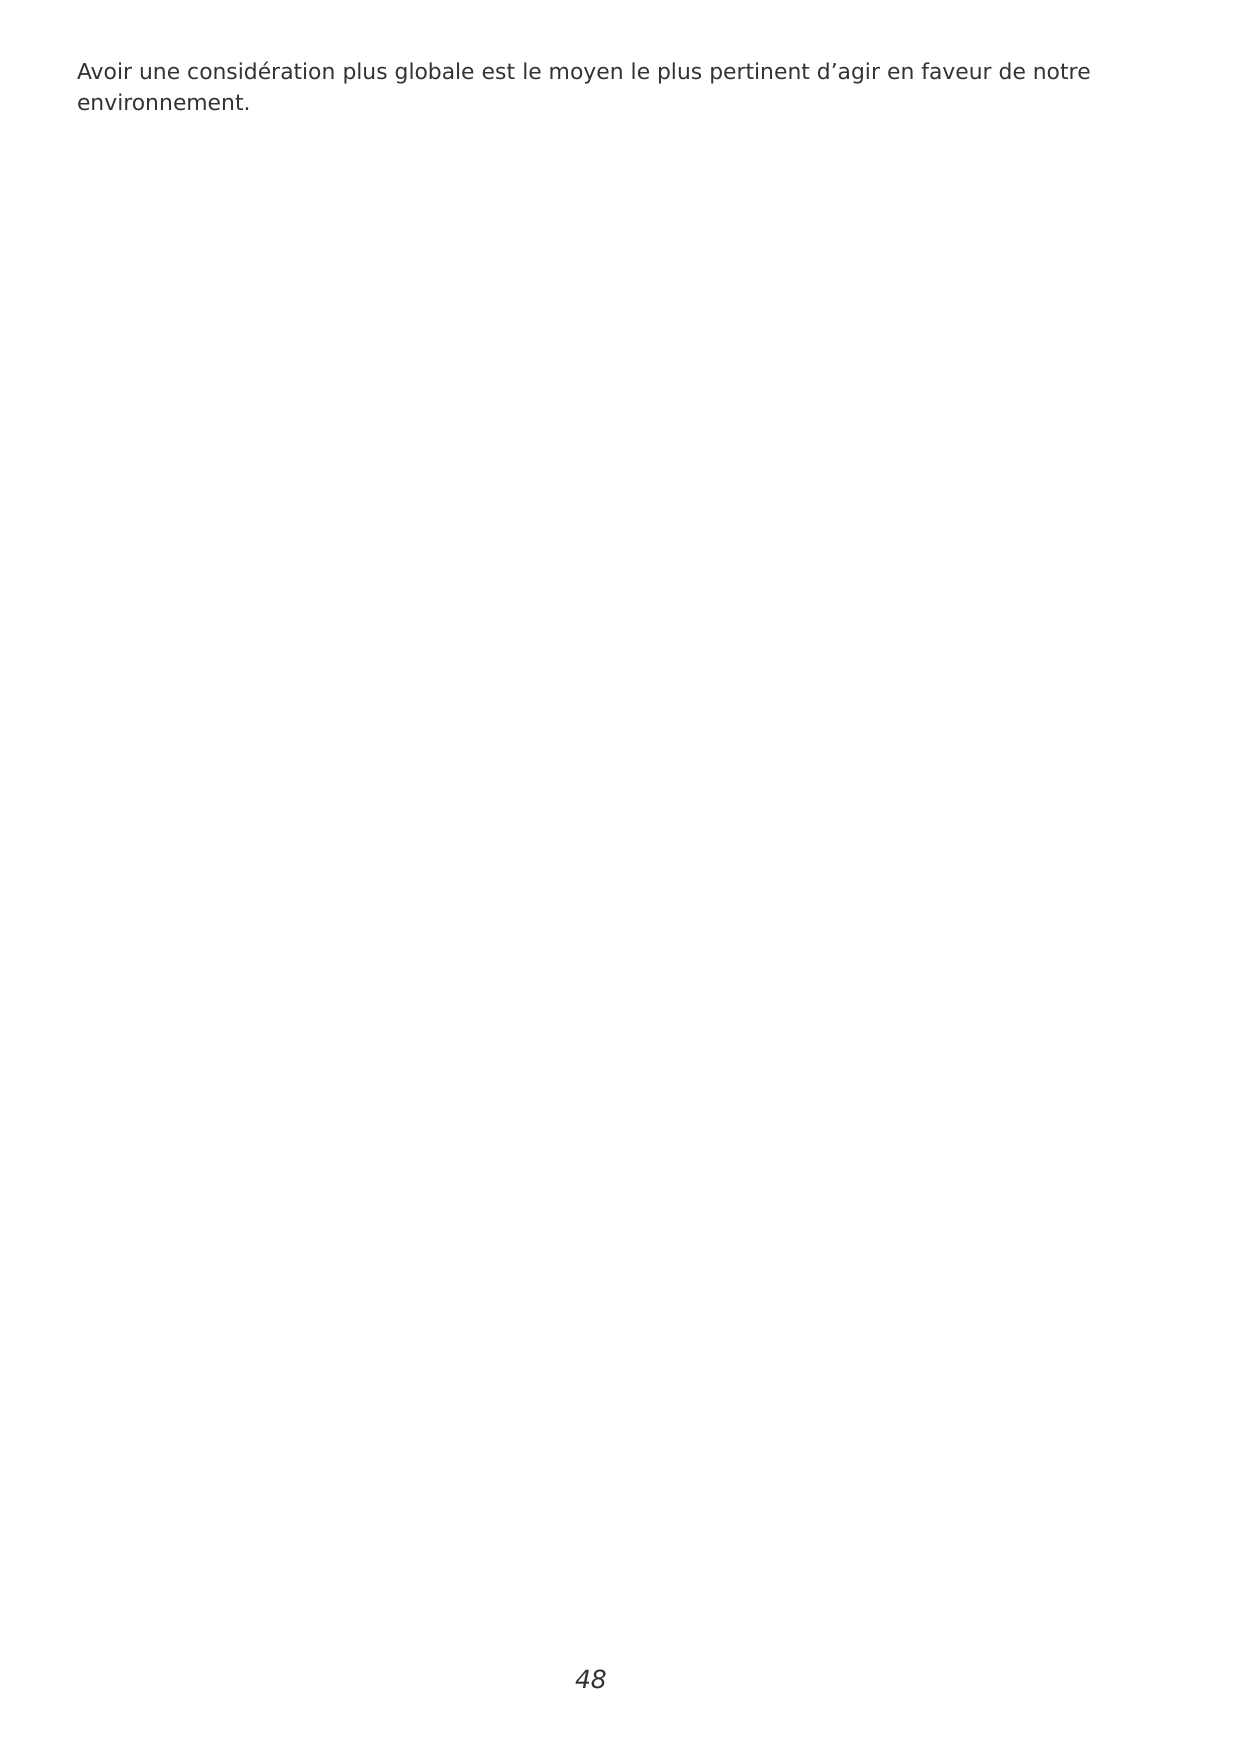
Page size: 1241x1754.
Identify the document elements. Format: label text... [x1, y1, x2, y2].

text Avoir une considération plus globale est le moyen le plus pertinent d’agir en faveur de notre environnement. [77, 59, 1104, 115]
